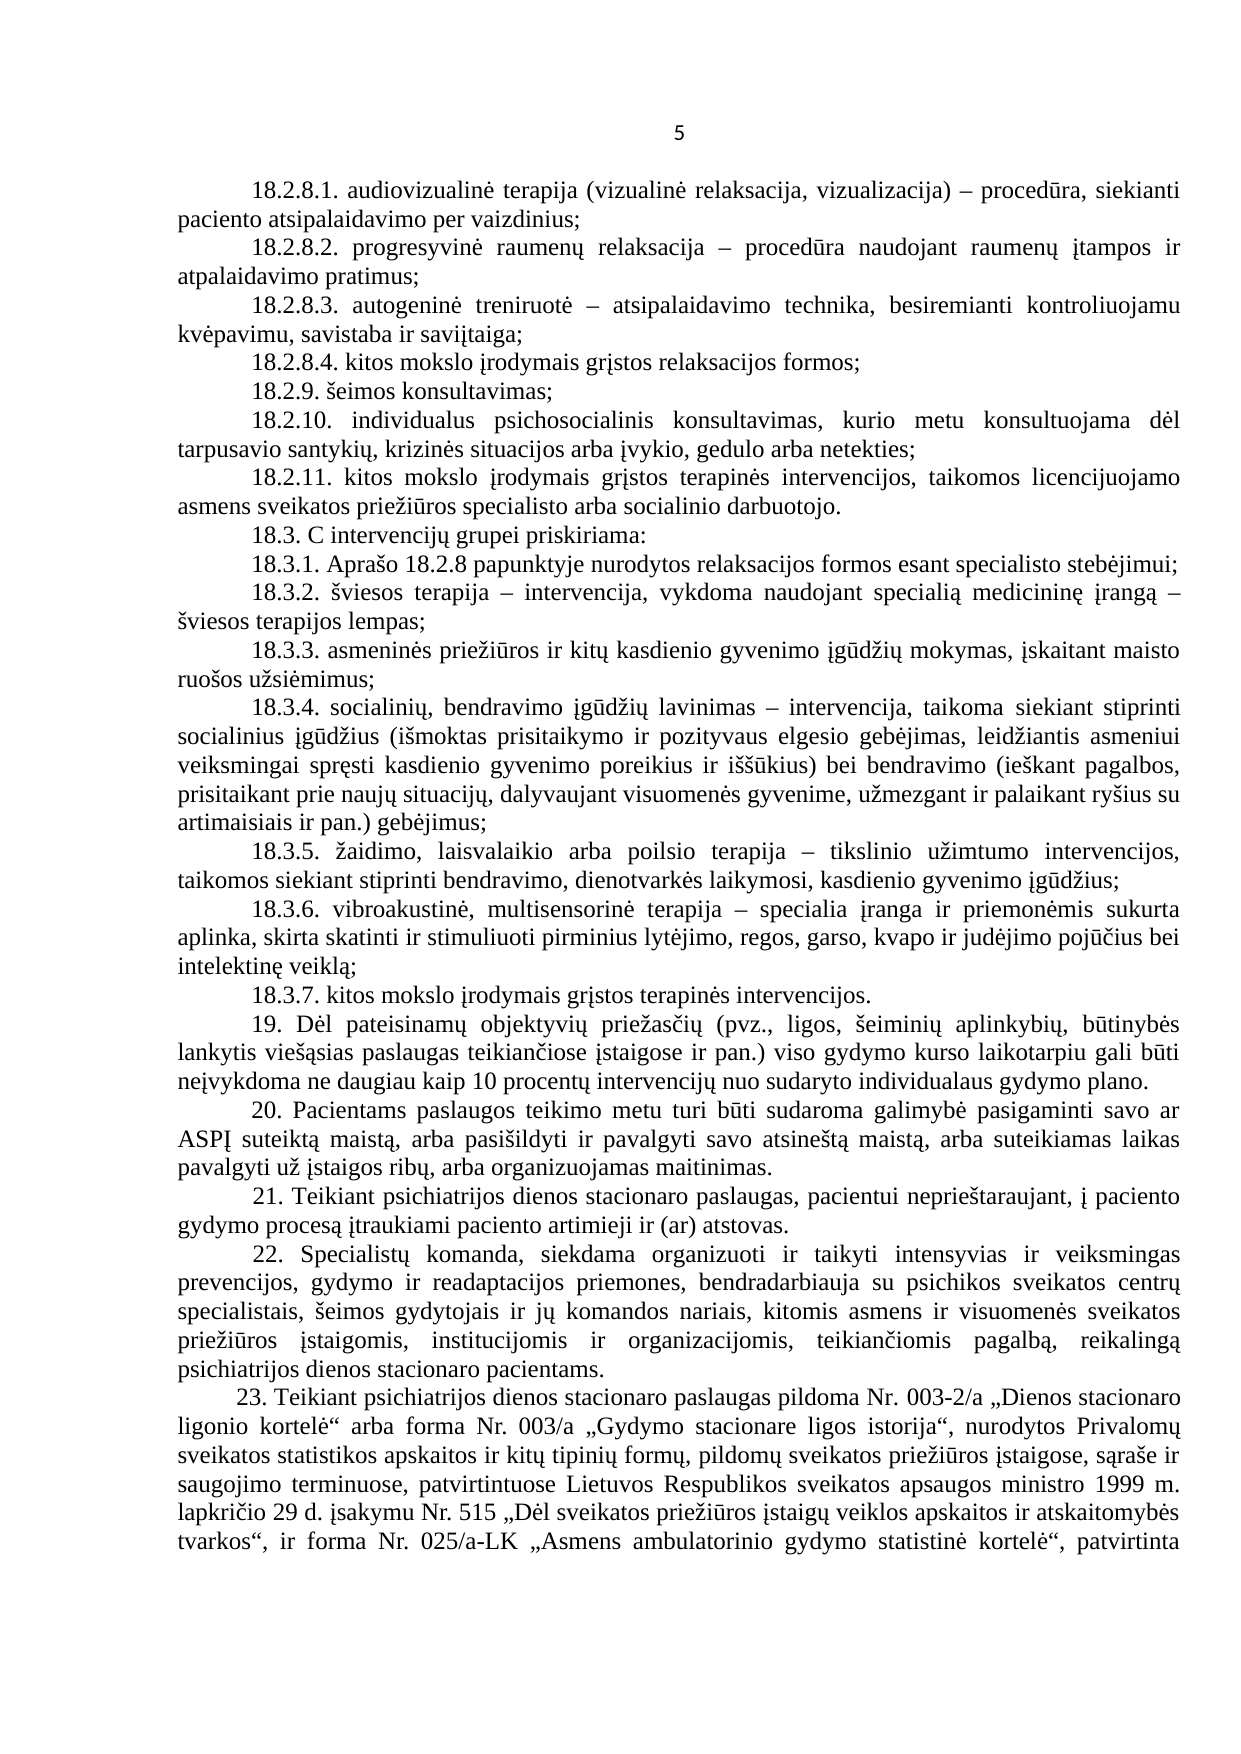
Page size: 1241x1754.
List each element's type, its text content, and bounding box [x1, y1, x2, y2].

text 18.3. C intervencijų grupei priskiriama: [177, 520, 1181, 549]
text 18.3.2. šviesos terapija – intervencija, vykdoma naudojant specialią medicininę įrangą – šviesos terapijos lempas; [177, 577, 1181, 635]
text 18.2.9. šeimos konsultavimas; [177, 376, 1181, 405]
text 19. Dėl pateisinamų objektyvių priežasčių (pvz., ligos, šeiminių aplinkybių, būtinybės lankytis viešąsias paslaugas teikiančiose įstaigose ir pan.) viso gydymo kurso laikotarpiu gali būti neįvykdoma ne daugiau kaip 10 procentų intervencijų nuo sudaryto individualaus gydymo plano. [177, 1009, 1181, 1095]
text 18.2.8.4. kitos mokslo įrodymais grįstos relaksacijos formos; [177, 347, 1181, 376]
text 18.2.8.3. autogeninė treniruotė – atsipalaidavimo technika, besiremianti kontroliuojamu kvėpavimu, savistaba ir saviįtaiga; [177, 290, 1181, 347]
text 18.3.1. Aprašo 18.2.8 papunktyje nurodytos relaksacijos formos esant specialisto stebėjimui; [177, 549, 1181, 577]
text 18.3.4. socialinių, bendravimo įgūdžių lavinimas – intervencija, taikoma siekiant stiprinti socialinius įgūdžius (išmoktas prisitaikymo ir pozityvaus elgesio gebėjimas, leidžiantis asmeniui veiksmingai spręsti kasdienio gyvenimo poreikius ir iššūkius) bei bendravimo (ieškant pagalbos, prisitaikant prie naujų situacijų, dalyvaujant visuomenės gyvenime, užmezgant ir palaikant ryšius su artimaisiais ir pan.) gebėjimus; [177, 692, 1181, 836]
text 18.2.11. kitos mokslo įrodymais grįstos terapinės intervencijos, taikomos licencijuojamo asmens sveikatos priežiūros specialisto arba socialinio darbuotojo. [177, 462, 1181, 520]
text 18.2.8.2. progresyvinė raumenų relaksacija – procedūra naudojant raumenų įtampos ir atpalaidavimo pratimus; [177, 232, 1181, 290]
text 20. Pacientams paslaugos teikimo metu turi būti sudaroma galimybė pasigaminti savo ar ASPĮ suteiktą maistą, arba pasišildyti ir pavalgyti savo atsineštą maistą, arba suteikiamas laikas pavalgyti už įstaigos ribų, arba organizuojamas maitinimas. [177, 1095, 1181, 1181]
text 18.3.6. vibroakustinė, multisensorinė terapija – specialia įranga ir priemonėmis sukurta aplinka, skirta skatinti ir stimuliuoti pirminius lytėjimo, regos, garso, kvapo ir judėjimo pojūčius bei intelektinę veiklą; [177, 894, 1181, 980]
text 22. Specialistų komanda, siekdama organizuoti ir taikyti intensyvias ir veiksmingas prevencijos, gydymo ir readaptacijos priemones, bendradarbiauja su psichikos sveikatos centrų specialistais, šeimos gydytojais ir jų komandos nariais, kitomis asmens ir visuomenės sveikatos priežiūros įstaigomis, institucijomis ir organizacijomis, teikiančiomis pagalbą, reikalingą psichiatrijos dienos stacionaro pacientams. [177, 1239, 1181, 1382]
text 18.3.7. kitos mokslo įrodymais grįstos terapinės intervencijos. [177, 980, 1181, 1009]
text 21. Teikiant psichiatrijos dienos stacionaro paslaugas, pacientui neprieštaraujant, į paciento gydymo procesą įtraukiami paciento artimieji ir (ar) atstovas. [177, 1181, 1181, 1239]
text 18.3.5. žaidimo, laisvalaikio arba poilsio terapija – tikslinio užimtumo intervencijos, taikomos siekiant stiprinti bendravimo, dienotvarkės laikymosi, kasdienio gyvenimo įgūdžius; [177, 836, 1181, 894]
text 18.3.3. asmeninės priežiūros ir kitų kasdienio gyvenimo įgūdžių mokymas, įskaitant maisto ruošos užsiėmimus; [177, 635, 1181, 692]
text 18.2.10. individualus psichosocialinis konsultavimas, kurio metu konsultuojama dėl tarpusavio santykių, krizinės situacijos arba įvykio, gedulo arba netekties; [177, 405, 1181, 462]
text 23. Teikiant psichiatrijos dienos stacionaro paslaugas pildoma Nr. 003-2/a „Dienos stacionaro ligonio kortelė“ arba forma Nr. 003/a „Gydymo stacionare ligos istorija“, nurodytos Privalomų sveikatos statistikos apskaitos ir kitų tipinių formų, pildomų sveikatos priežiūros įstaigose, sąraše ir saugojimo terminuose, patvirtintuose Lietuvos Respublikos sveikatos apsaugos ministro 1999 m. lapkričio 29 d. įsakymu Nr. 515 „Dėl sveikatos priežiūros įstaigų veiklos apskaitos ir atskaitomybės tvarkos“, ir forma Nr. 025/a-LK „Asmens ambulatorinio gydymo statistinė kortelė“, patvirtinta [177, 1382, 1181, 1555]
text 18.2.8.1. audiovizualinė terapija (vizualinė relaksacija, vizualizacija) – procedūra, siekianti paciento atsipalaidavimo per vaizdinius; [177, 175, 1181, 232]
